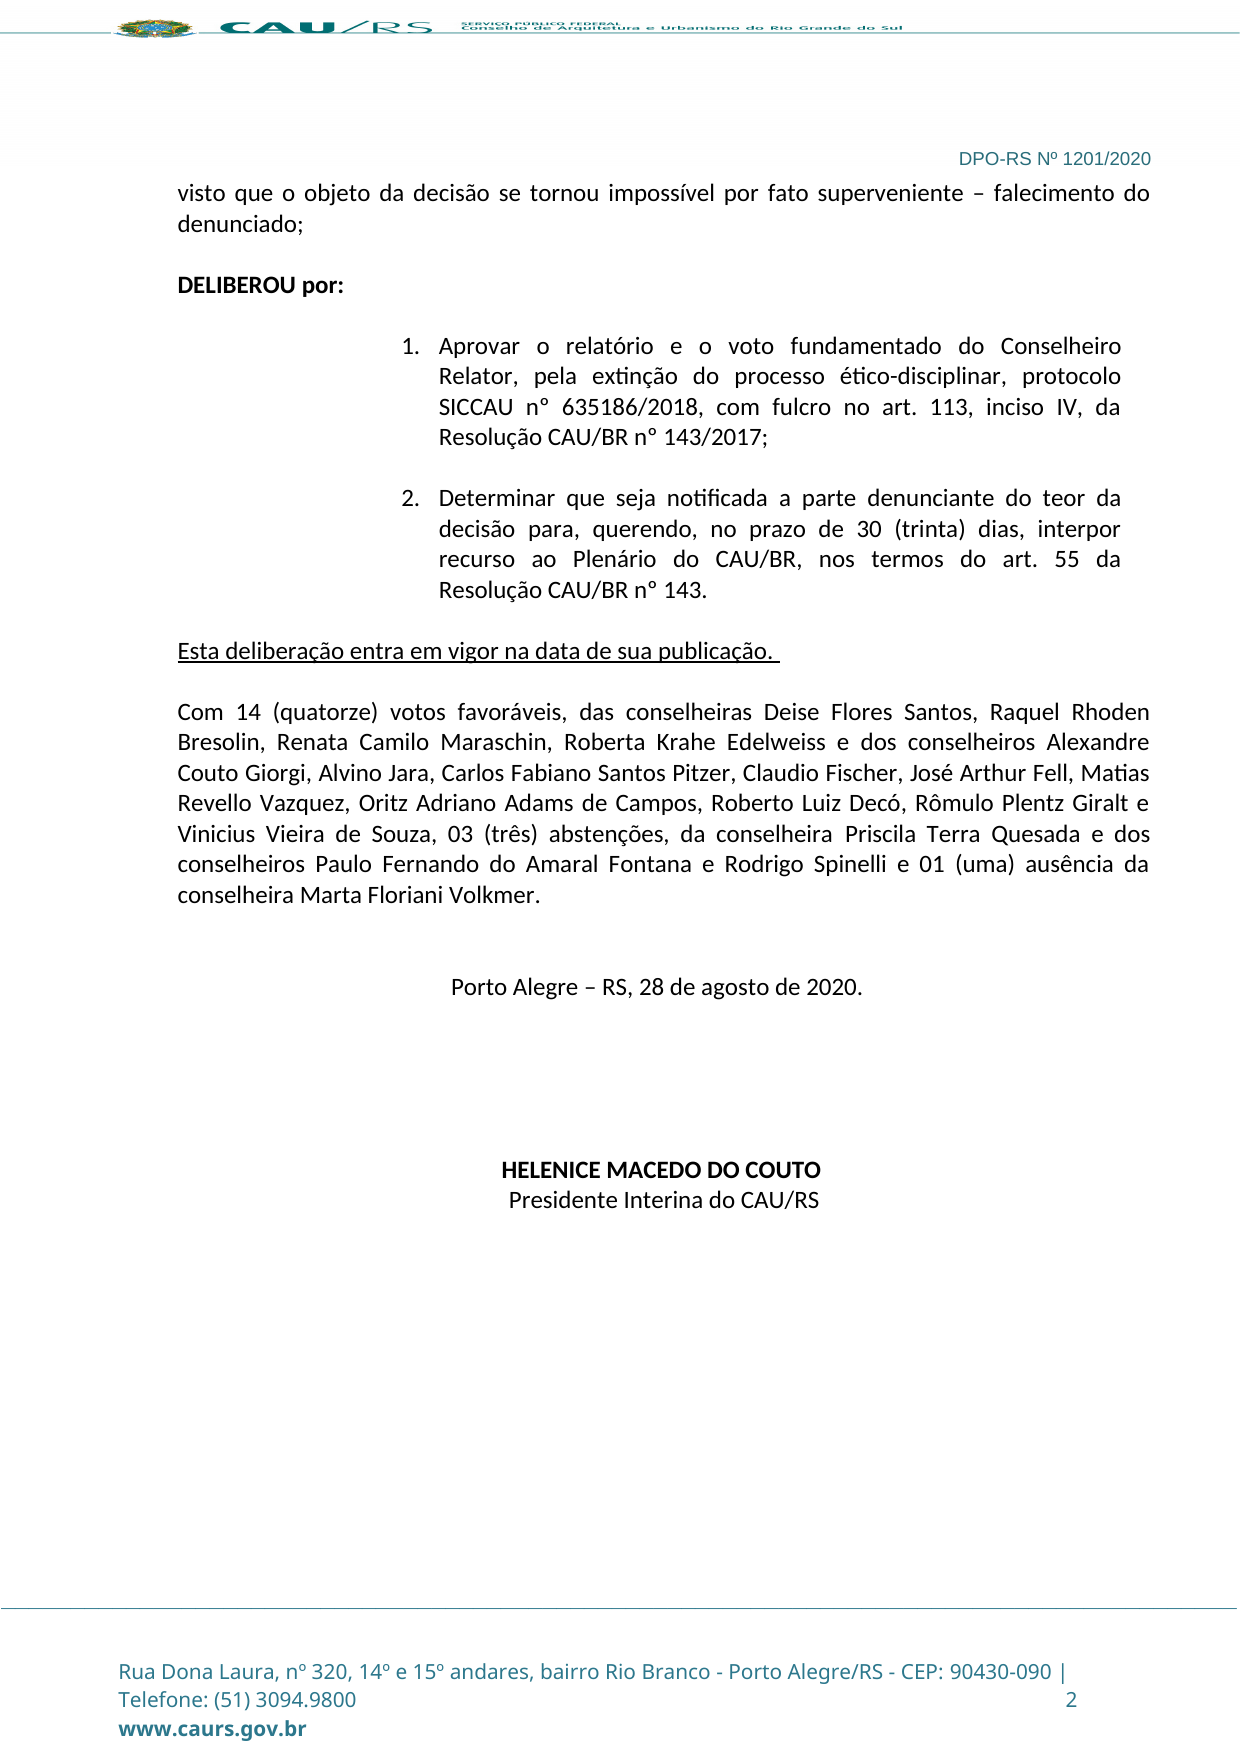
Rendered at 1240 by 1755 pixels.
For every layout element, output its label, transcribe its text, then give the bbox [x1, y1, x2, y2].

text visto que o objeto da decisão se tornou impossível por fato superveniente – falecimento do denunciado; [177, 177, 1151, 238]
list Aprovar o relatório e o voto fundamentado do Conselheiro Relator, pela extinção do processo ético-disciplinar, protocolo SICCAU nº 635186/2018, com fulcro no art. 113, inciso IV, da Resolução CAU/BR nº 143/2017; [401, 330, 1122, 452]
text DELIBEROU por: [177, 269, 1151, 299]
list Esta deliberação entra em vigor na data de sua publicação. [177, 635, 1151, 666]
list Porto Alegre – RS, 28 de agosto de 2020. [177, 971, 1137, 1001]
list Determinar que seja notificada a parte denunciante do teor da decisão para, querendo, no prazo de 30 (trinta) dias, interpor recurso ao Plenário do CAU/BR, nos termos do art. 55 da Resolução CAU/BR nº 143. [401, 482, 1122, 604]
text Com 14 (quatorze) votos favoráveis, das conselheiras Deise Flores Santos, Raquel Rhoden Bresolin, Renata Camilo Maraschin, Roberta Krahe Edelweiss e dos conselheiros Alexandre Couto Giorgi, Alvino Jara, Carlos Fabiano Santos Pitzer, Claudio Fischer, José Arthur Fell, Matias Revello Vazquez, Oritz Adriano Adams de Campos, Roberto Luiz Decó, Rômulo Plentz Giralt e Vinicius Vieira de Souza, 03 (três) abstenções, da conselheira Priscila Terra Quesada e dos conselheiros Paulo Fernando do Amaral Fontana e Rodrigo Spinelli e 01 (uma) ausência da conselheira Marta Floriani Volkmer. [177, 696, 1151, 910]
text HELENICE MACEDO DO COUTO [177, 1154, 1151, 1184]
text Presidente Interina do CAU/RS [177, 1184, 1151, 1215]
